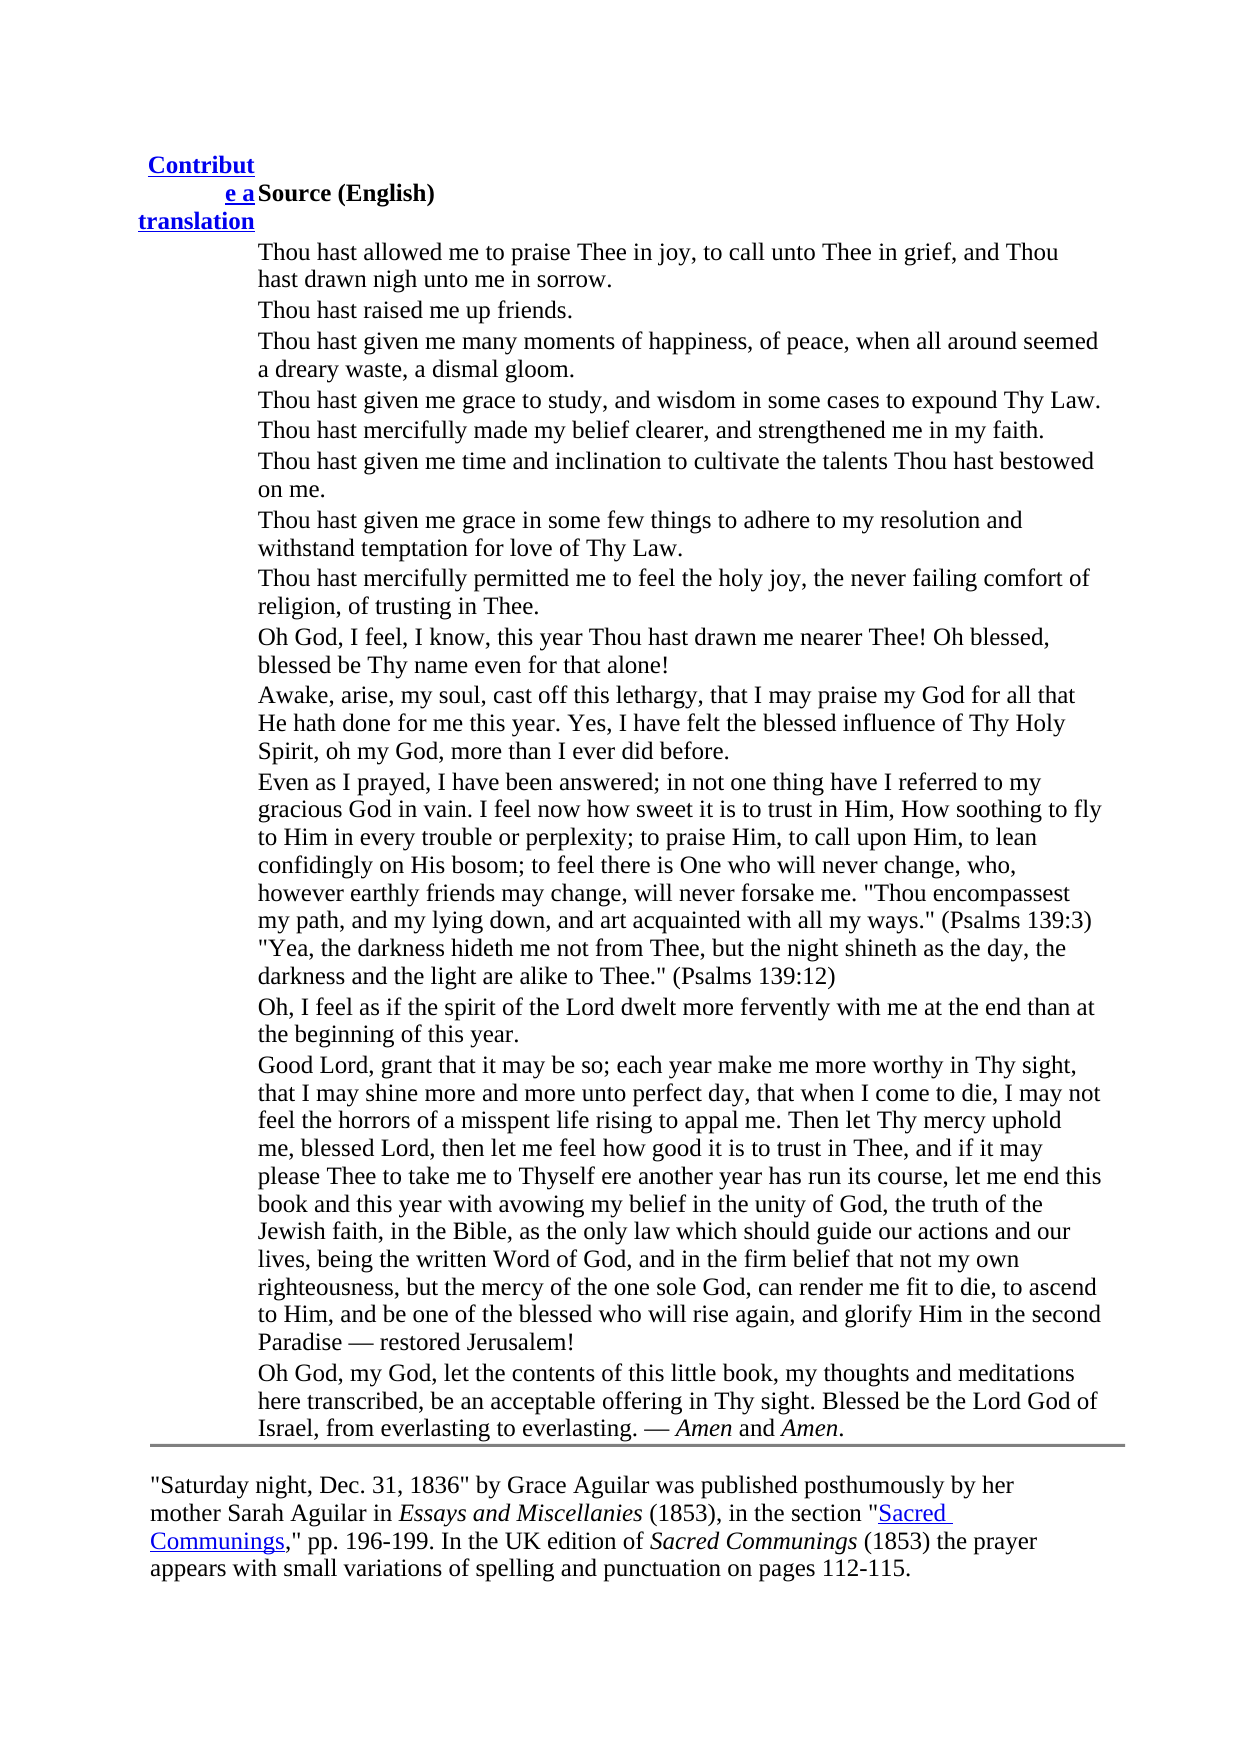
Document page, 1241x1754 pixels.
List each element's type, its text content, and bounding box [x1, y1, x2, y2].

table_cell [135, 621, 256, 680]
table_cell Even as I prayed, I have been answered; in not one thing have I referred to my gracious God in vain. I feel now how sweet it is to trust in Him, How soothing to fly to Him in every trouble or perplexity; to praise Him, to call upon Him, to lean confidingly on His bosom; to feel there is One who will never change, who, however earthly friends may change, will never forsake me. "Thou encompassest my path, and my lying down, and art acquainted with all my ways." (Psalms 139:3) "Yea, the darkness hideth me not from Thee, but the night shineth as the day, the darkness and the light are alike to Thee." (Psalms 139:12) [256, 766, 1105, 991]
table_cell Thou hast given me many moments of happiness, of peace, when all around seemed a dreary waste, a dismal gloom. [256, 326, 1105, 384]
table_cell [135, 1358, 256, 1444]
table_cell Oh, I feel as if the spirit of the Lord dwelt more fervently with me at the end than at the beginning of this year. [256, 991, 1105, 1049]
table_cell [135, 766, 256, 991]
table_cell Oh God, I feel, I know, this year Thou hast drawn me nearer Thee! Oh blessed, blessed be Thy name even for that alone! [256, 621, 1105, 680]
table_cell Awake, arise, my soul, cast off this lethargy, that I may praise my God for all that He hath done for me this year. Yes, I have felt the blessed influence of Thy Holy Spirit, oh my God, more than I ever did before. [256, 680, 1105, 766]
table_cell Thou hast given me time and inclination to cultivate the talents Thou hast bestowed on me. [256, 446, 1105, 504]
table_cell Thou hast mercifully made my belief clearer, and strengthened me in my faith. [256, 415, 1105, 446]
table_cell [135, 680, 256, 766]
table_cell [135, 295, 256, 326]
text "Saturday night, Dec. 31, 1836" by Grace Aguilar was published posthumously by her mother Sarah Aguilar in Essays and Miscellanies (1853), in the section "Sacred Communings," pp. 196-199. In the UK edition of Sacred Communings (1853) the prayer appears with small variations of spelling and punctuation on pages 112-115. [150, 1471, 1090, 1582]
table_cell Thou hast mercifully permitted me to feel the holy joy, the never failing comfort of religion, of trusting in Thee. [256, 563, 1105, 621]
table_cell [135, 384, 256, 415]
table_cell Thou hast allowed me to praise Thee in joy, to call unto Thee in grief, and Thou hast drawn nigh unto me in sorrow. [256, 236, 1105, 295]
table_cell [135, 415, 256, 446]
table_cell [135, 504, 256, 563]
table_cell Good Lord, grant that it may be so; each year make me more worthy in Thy sight, that I may shine more and more unto perfect day, that when I come to die, I may not feel the horrors of a misspent life rising to appal me. Then let Thy mercy uphold me, blessed Lord, then let me feel how good it is to trust in Thee, and if it may please Thee to take me to Thyself ere another year has run its course, let me end this book and this year with avowing my belief in the unity of God, the truth of the Jewish faith, in the Bible, as the only law which should guide our actions and our lives, being the written Word of God, and in the firm belief that not my own righteousness, but the mercy of the one sole God, can render me fit to die, to ascend to Him, and be one of the blessed who will rise again, and glorify Him in the second Paradise — restored Jerusalem! [256, 1050, 1105, 1357]
table_cell Thou hast given me grace in some few things to adhere to my resolution and withstand temptation for love of Thy Law. [256, 504, 1105, 563]
table_header Contribute a translation [135, 150, 256, 236]
table_header Source (English) [256, 150, 1105, 236]
table_cell [135, 446, 256, 504]
table_cell [135, 563, 256, 621]
table_cell [135, 1050, 256, 1357]
table_cell [135, 326, 256, 384]
table_cell [135, 236, 256, 295]
table_cell Thou hast raised me up friends. [256, 295, 1105, 326]
table_cell Thou hast given me grace to study, and wisdom in some cases to expound Thy Law. [256, 384, 1105, 415]
table_cell Oh God, my God, let the contents of this little book, my thoughts and meditations here transcribed, be an acceptable offering in Thy sight. Blessed be the Lord God of Israel, from everlasting to everlasting. — Amen and Amen. [256, 1358, 1105, 1443]
table_cell [135, 991, 256, 1049]
